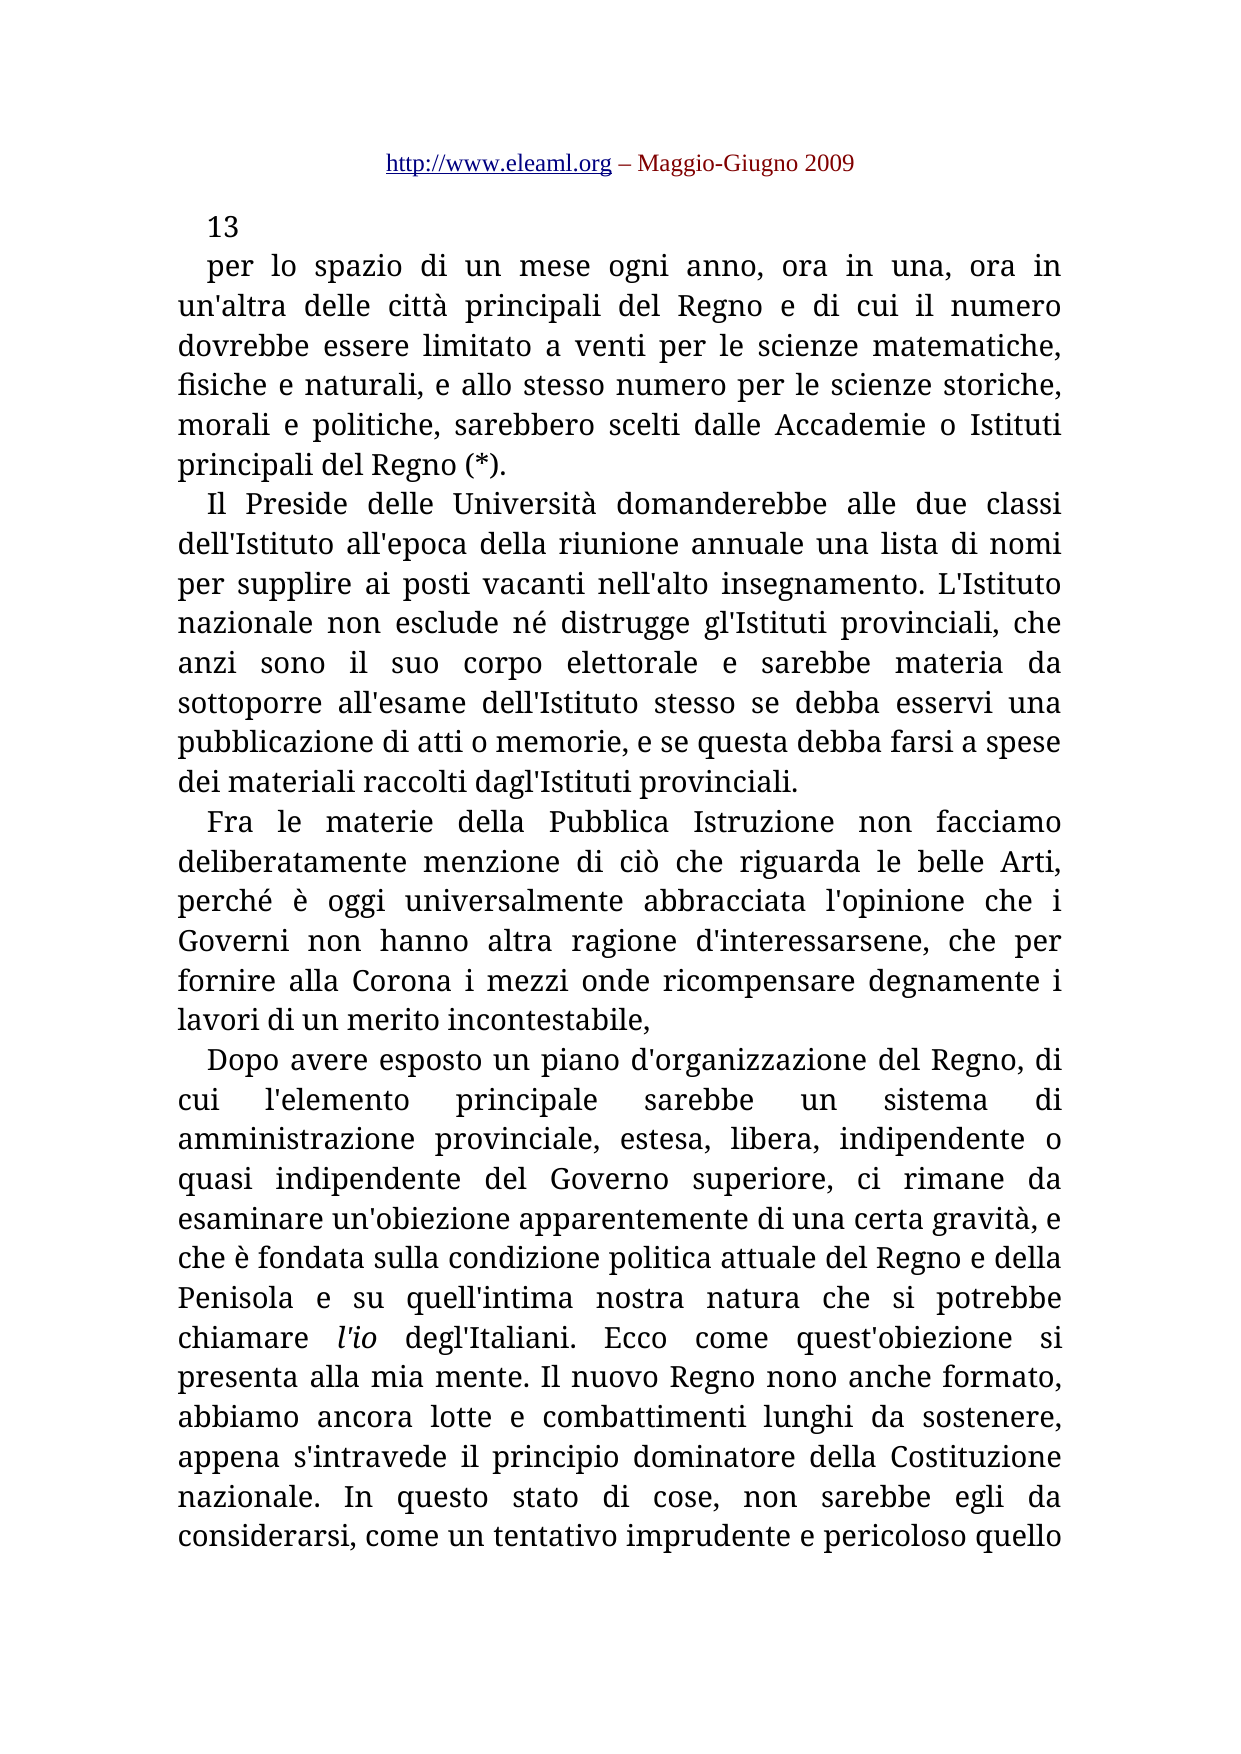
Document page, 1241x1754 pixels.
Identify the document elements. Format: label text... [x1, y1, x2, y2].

text per lo spazio di un mese ogni anno, ora in una, ora in un'altra delle città principali del Regno e di cui il numero dovrebbe essere limitato a venti per le scienze matematiche, fisiche e naturali, e allo stesso numero per le scienze storiche, morali e politiche, sarebbero scelti dalle Accademie o Istituti principali del Regno (*). [177, 246, 1063, 484]
text Il Preside delle Università domanderebbe alle due classi dell'Istituto all'epoca della riunione annuale una lista di nomi per supplire ai posti vacanti nell'alto insegnamento. L'Istituto nazionale non esclude né distrugge gl'Istituti provinciali, che anzi sono il suo corpo elettorale e sarebbe materia da sottoporre all'esame dell'Istituto stesso se debba esservi una pubblicazione di atti o memorie, e se questa debba farsi a spese dei materiali raccolti dagl'Istituti provinciali. [177, 484, 1063, 801]
text Dopo avere esposto un piano d'organizzazione del Regno, di cui l'elemento principale sarebbe un sistema di amministrazione provinciale, estesa, libera, indipendente o quasi indipendente del Governo superiore, ci rimane da esaminare un'obiezione apparentemente di una certa gravità, e che è fondata sulla condizione politica attuale del Regno e della Penisola e su quell'intima nostra natura che si potrebbe chiamare l'io degl'Italiani. Ecco come quest'obiezione si presenta alla mia mente. Il nuovo Regno nono anche formato, abbiamo ancora lotte e combattimenti lunghi da sostenere, appena s'intravede il principio dominatore della Costituzione nazionale. In questo stato di cose, non sarebbe egli da considerarsi, come un tentativo imprudente e pericoloso quello [177, 1039, 1063, 1555]
text Fra le materie della Pubblica Istruzione non facciamo deliberatamente menzione di ciò che riguarda le belle Arti, perché è oggi universalmente abbracciata l'opinione che i Governi non hanno altra ragione d'interessarsene, che per fornire alla Corona i mezzi onde ricompensare degnamente i lavori di un merito incontestabile, [177, 801, 1063, 1039]
text 13 [177, 206, 1063, 246]
